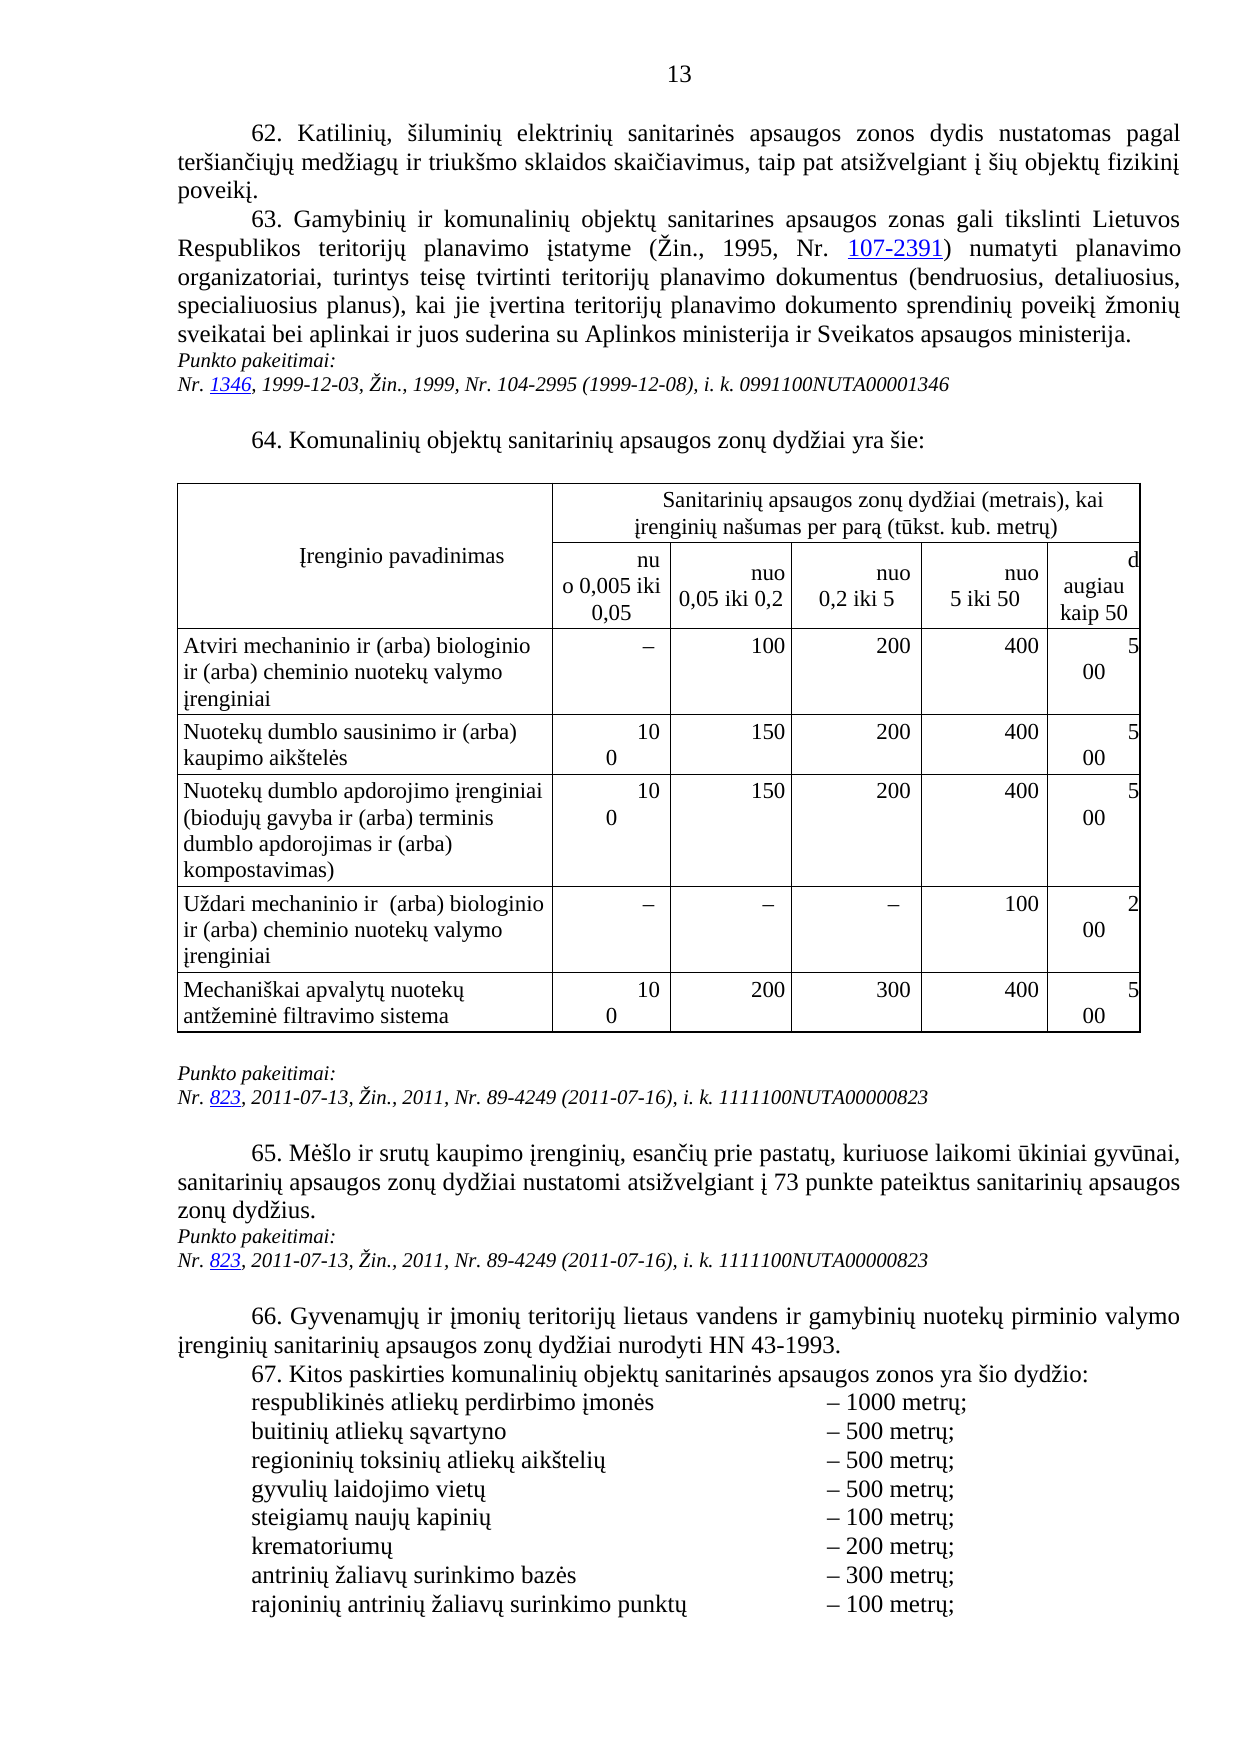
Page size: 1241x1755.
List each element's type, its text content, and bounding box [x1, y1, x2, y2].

text buitinių atliekų sąvartyno – 500 metrų; [177, 1416, 1181, 1445]
text 62. Katilinių, šiluminių elektrinių sanitarinės apsaugos zonos dydis nustatomas pagal teršiančiųjų medžiagų ir triukšmo sklaidos skaičiavimus, taip pat atsižvelgiant į šių objektų fizikinį poveikį. [177, 118, 1181, 204]
table_cell 200 [792, 775, 921, 886]
text Nr. 823, 2011-07-13, Žin., 2011, Nr. 89-4249 (2011-07-16), i. k. 1111100NUTA00000823 [177, 1248, 1181, 1272]
table_cell nuo 0,2 iki 5 [792, 543, 921, 628]
table_cell 500 [1048, 775, 1139, 886]
table_cell – [553, 629, 670, 714]
text Nr. 823, 2011-07-13, Žin., 2011, Nr. 89-4249 (2011-07-16), i. k. 1111100NUTA00000823 [177, 1085, 1181, 1109]
table_cell 200 [671, 973, 791, 1031]
text rajoninių antrinių žaliavų surinkimo punktų – 100 metrų; [177, 1589, 1181, 1617]
table_cell 100 [671, 629, 791, 714]
table_cell 400 [922, 715, 1047, 773]
table_cell nuo 0,05 iki 0,2 [671, 543, 791, 628]
table_cell – [792, 887, 921, 972]
text Nr. 1346, 1999-12-03, Žin., 1999, Nr. 104-2995 (1999-12-08), i. k. 0991100NUTA00001346 [177, 372, 1181, 396]
text 63. Gamybinių ir komunalinių objektų sanitarines apsaugos zonas gali tikslinti Lietuvos Respublikos teritorijų planavimo įstatyme (Žin., 1995, Nr. 107-2391) numatyti planavimo organizatoriai, turintys teisę tvirtinti teritorijų planavimo dokumentus (bendruosius, detaliuosius, specialiuosius planus), kai jie įvertina teritorijų planavimo dokumento sprendinių poveikį žmonių sveikatai bei aplinkai ir juos suderina su Aplinkos ministerija ir Sveikatos apsaugos ministerija. [177, 204, 1181, 348]
table_cell nuo 5 iki 50 [922, 543, 1047, 628]
table_cell – [671, 887, 791, 972]
table_cell Nuotekų dumblo sausinimo ir (arba) kaupimo aikštelės [178, 715, 552, 773]
text 65. Mėšlo ir srutų kaupimo įrenginių, esančių prie pastatų, kuriuose laikomi ūkiniai gyvūnai, sanitarinių apsaugos zonų dydžiai nustatomi atsižvelgiant į 73 punkte pateiktus sanitarinių apsaugos zonų dydžius. [177, 1138, 1181, 1224]
table_cell Uždari mechaninio ir (arba) biologinio ir (arba) cheminio nuotekų valymo įrenginiai [178, 887, 552, 972]
table_cell 150 [671, 775, 791, 886]
table_cell 200 [792, 629, 921, 714]
text krematoriumų – 200 metrų; [177, 1531, 1181, 1560]
table_cell 100 [553, 775, 670, 886]
table_cell – [553, 887, 670, 972]
table_cell 200 [1048, 887, 1139, 972]
text antrinių žaliavų surinkimo bazės – 300 metrų; [177, 1560, 1181, 1589]
text gyvulių laidojimo vietų – 500 metrų; [177, 1474, 1181, 1502]
table_cell daugiau kaip 50 [1048, 543, 1139, 628]
table_cell 300 [792, 973, 921, 1031]
text regioninių toksinių atliekų aikštelių – 500 metrų; [177, 1445, 1181, 1474]
text Punkto pakeitimai: [177, 348, 1181, 372]
text 64. Komunalinių objektų sanitarinių apsaugos zonų dydžiai yra šie: [177, 425, 1181, 454]
text respublikinės atliekų perdirbimo įmonės – 1000 metrų; [177, 1387, 1181, 1416]
text 66. Gyvenamųjų ir įmonių teritorijų lietaus vandens ir gamybinių nuotekų pirminio valymo įrenginių sanitarinių apsaugos zonų dydžiai nurodyti HN 43-1993. [177, 1301, 1181, 1359]
table_cell 500 [1048, 973, 1139, 1031]
text Punkto pakeitimai: [177, 1061, 1181, 1085]
table_cell 200 [792, 715, 921, 773]
text 67. Kitos paskirties komunalinių objektų sanitarinės apsaugos zonos yra šio dydžio: [177, 1359, 1181, 1387]
table_cell Mechaniškai apvalytų nuotekų antžeminė filtravimo sistema [178, 973, 552, 1031]
table_cell 400 [922, 973, 1047, 1031]
table_cell 100 [922, 887, 1047, 972]
table_header Sanitarinių apsaugos zonų dydžiai (metrais), kai įrenginių našumas per parą (tūkst. kub. metrų) [553, 484, 1139, 542]
table_cell 400 [922, 629, 1047, 714]
table_cell nuo 0,005 iki 0,05 [553, 543, 670, 628]
table_cell Atviri mechaninio ir (arba) biologinio ir (arba) cheminio nuotekų valymo įrenginiai [178, 629, 552, 714]
table_cell Nuotekų dumblo apdorojimo įrenginiai (biodujų gavyba ir (arba) terminis dumblo apdorojimas ir (arba) kompostavimas) [178, 775, 552, 886]
table_header Įrenginio pavadinimas [178, 484, 552, 628]
table_cell 400 [922, 775, 1047, 886]
table_cell 150 [671, 715, 791, 773]
text Punkto pakeitimai: [177, 1224, 1181, 1248]
table_cell 100 [553, 973, 670, 1031]
table_cell 500 [1048, 715, 1139, 773]
text steigiamų naujų kapinių – 100 metrų; [177, 1502, 1181, 1531]
table_cell 500 [1048, 629, 1139, 714]
table_cell 100 [553, 715, 670, 773]
